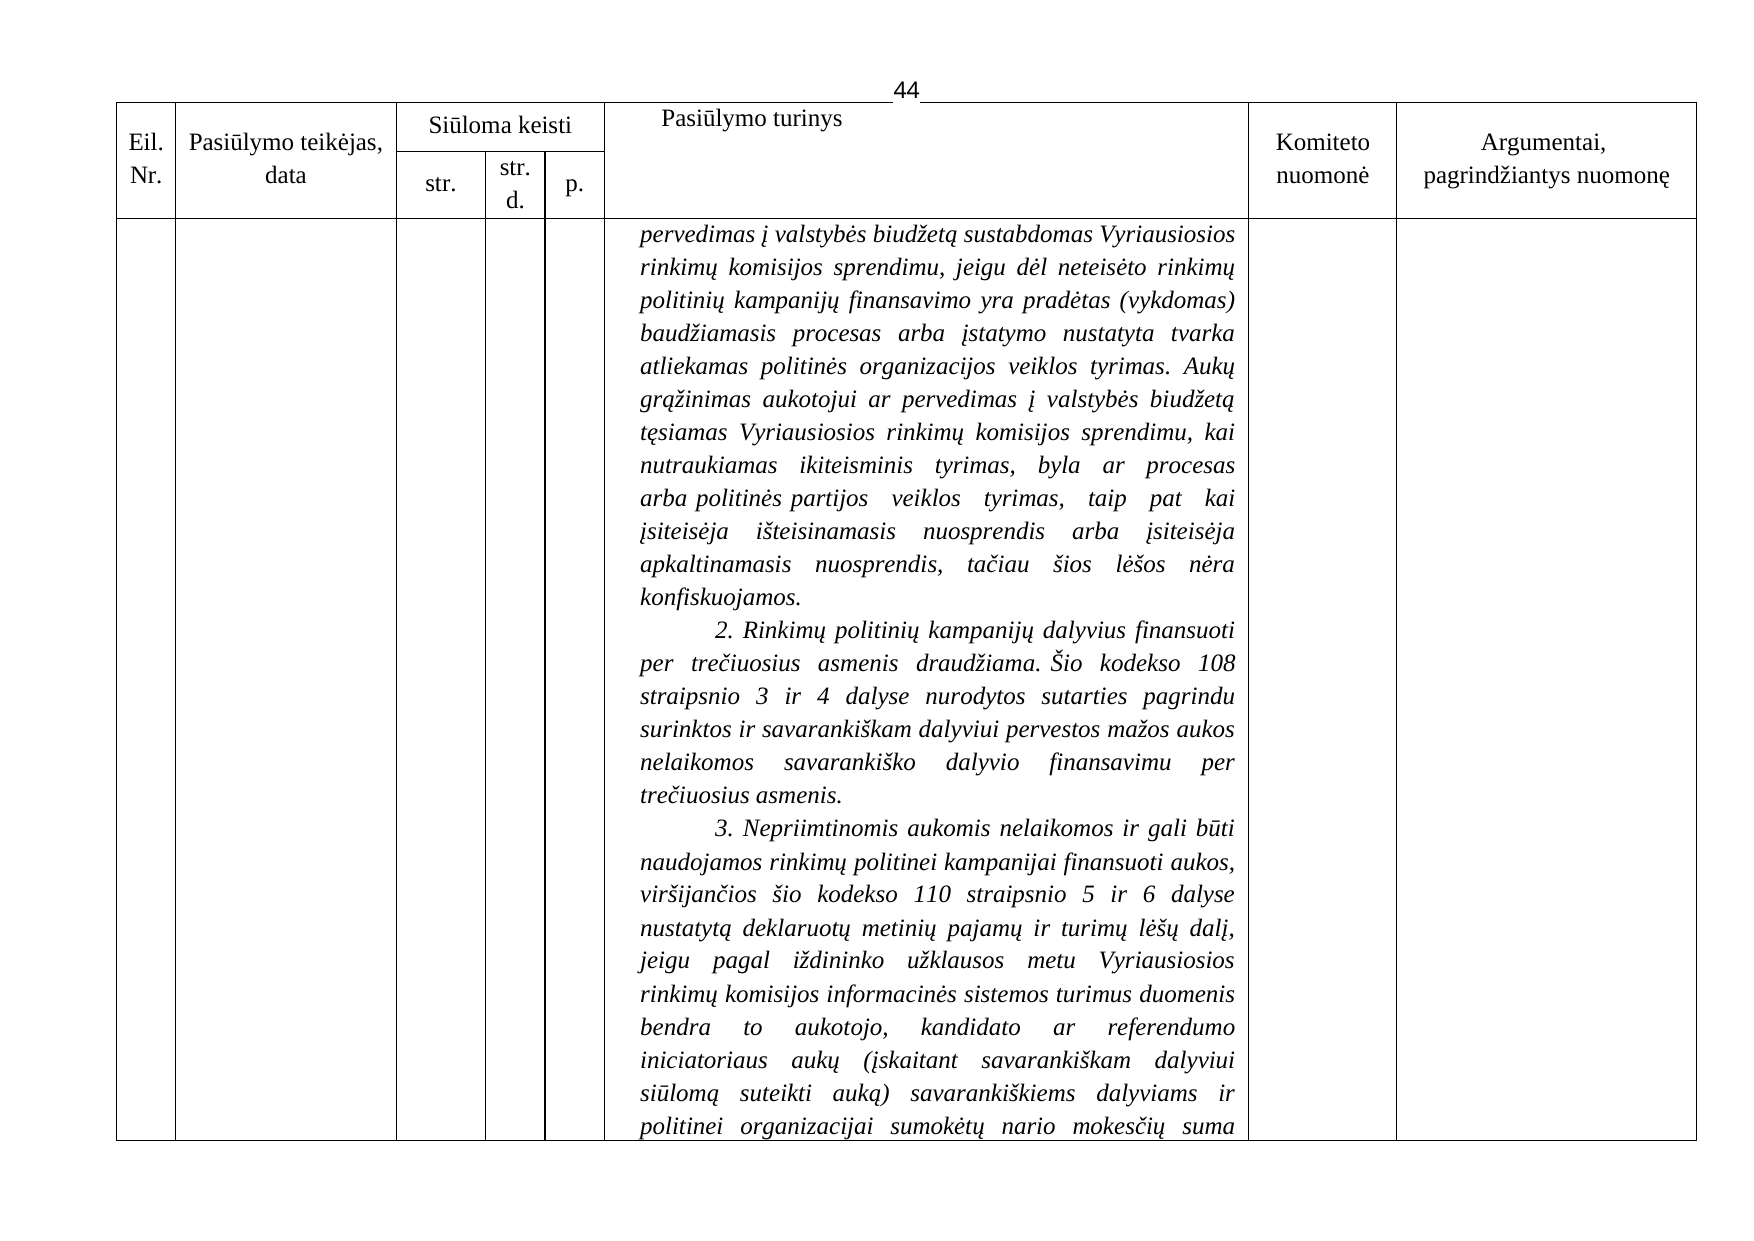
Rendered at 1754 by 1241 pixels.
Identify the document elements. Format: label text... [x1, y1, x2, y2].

table_cell [486, 219, 544, 1139]
table_header Pasiūlymo turinys [629, 103, 1248, 218]
table_cell [605, 219, 629, 1139]
table_header Argumentai, pagrindžiantys nuomonę [1397, 103, 1696, 218]
table_cell p. [546, 152, 604, 218]
table_cell [117, 219, 175, 1139]
table_header Komiteto nuomonė [1249, 103, 1396, 218]
table_cell [176, 219, 396, 1139]
table_header Pasiūlymo teikėjas, data [176, 103, 396, 218]
table_cell str. [397, 152, 485, 218]
table_cell [546, 219, 604, 1139]
table_cell [1397, 219, 1696, 1139]
table_cell pervedimas į valstybės biudžetą sustabdomas Vyriausiosios rinkimų komisijos sprendimu, jeigu dėl neteisėto rinkimų politinių kampanijų finansavimo yra pradėtas (vykdomas) baudžiamasis procesas arba įstatymo nustatyta tvarka atliekamas politinės organizacijos veiklos tyrimas. Aukų grąžinimas aukotojui ar pervedimas į valstybės biudžetą tęsiamas Vyriausiosios rinkimų komisijos sprendimu, kai nutraukiamas ikiteisminis tyrimas, byla ar procesas arba politinės partijos veiklos tyrimas, taip pat kai įsiteisėja išteisinamasis nuosprendis arba įsiteisėja apkaltinamasis nuosprendis, tačiau šios lėšos nėra konfiskuojamos. 2. Rinkimų politinių kampanijų dalyvius finansuoti per trečiuosius asmenis draudžiama. Šio kodekso 108 straipsnio 3 ir 4 dalyse nurodytos sutarties pagrindu surinktos ir savarankiškam dalyviui pervestos mažos aukos nelaikomos savarankiško dalyvio finansavimu per trečiuosius asmenis. 3. Nepriimtinomis aukomis nelaikomos ir gali būti naudojamos rinkimų politinei kampanijai finansuoti aukos, viršijančios šio kodekso 110 straipsnio 5 ir 6 dalyse nustatytą deklaruotų metinių pajamų ir turimų lėšų dalį, jeigu pagal iždininko užklausos metu Vyriausiosios rinkimų komisijos informacinės sistemos turimus duomenis bendra to aukotojo, kandidato ar referendumo iniciatoriaus aukų (įskaitant savarankiškam dalyviui siūlomą suteikti auką) savarankiškiems dalyviams ir politinei organizacijai sumokėtų nario mokesčių suma [629, 219, 1248, 1139]
table_header Siūloma keisti [397, 103, 604, 151]
table_header [605, 103, 629, 218]
table_header Eil. Nr. [117, 103, 175, 218]
table_cell [397, 219, 485, 1139]
table_cell [1249, 219, 1396, 1139]
table_cell str. d. [486, 152, 544, 218]
